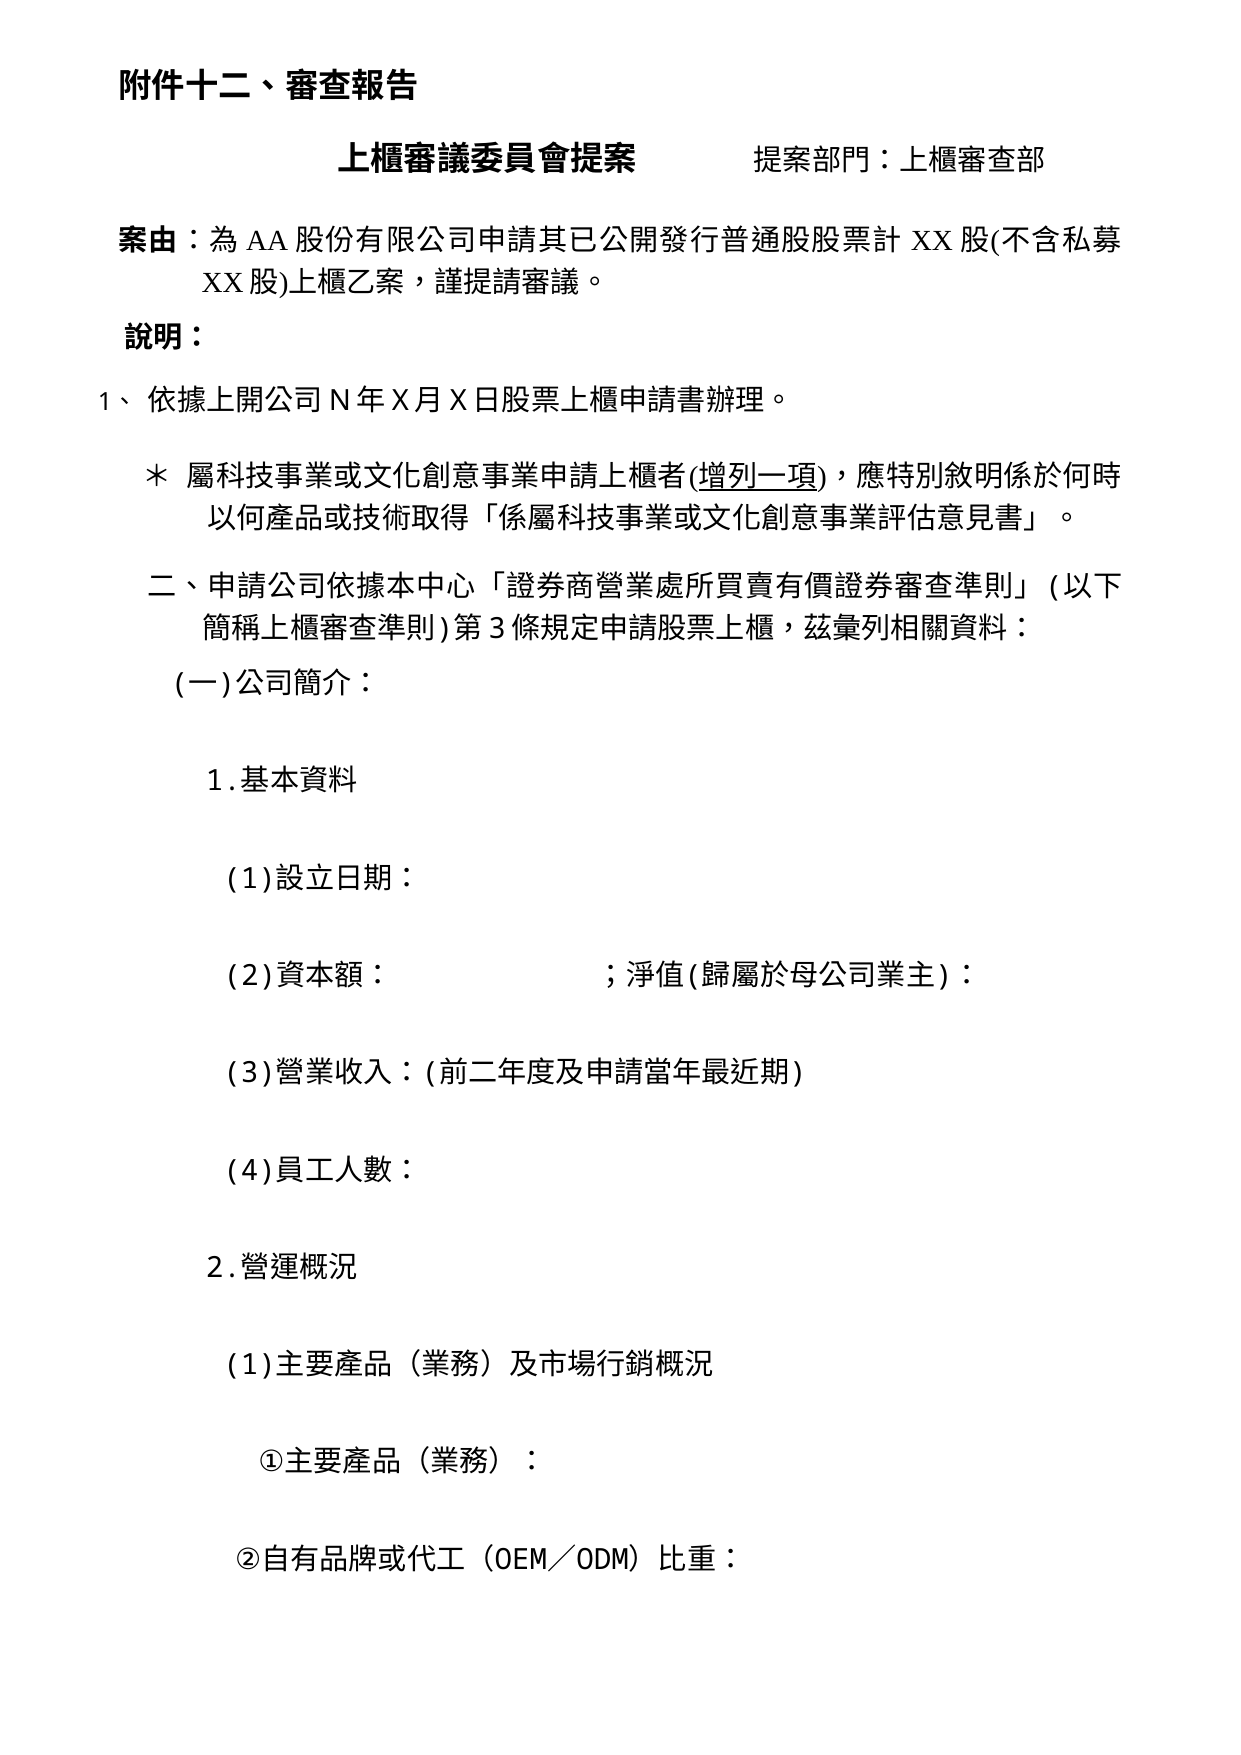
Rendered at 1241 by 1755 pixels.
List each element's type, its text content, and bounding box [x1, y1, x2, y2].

text 案由：為AA股份有限公司申請其已公開發行普通股股票計XX股(不含私募XX股)上櫃乙案，謹提請審議。 [118, 216, 1122, 301]
text 上櫃審議委員會提案 提案部門：上櫃審查部 [118, 131, 1122, 179]
text ②自有品牌或代工（OEM／ODM）比重： [118, 1535, 1122, 1578]
text 二、申請公司依據本中心「證券商營業處所買賣有價證券審查準則」(以下簡稱上櫃審查準則)第3條規定申請股票上櫃，茲彙列相關資料： [148, 562, 1122, 647]
text (1)主要產品（業務）及市場行銷概況 [118, 1341, 1122, 1383]
text (1)設立日期： [118, 854, 1122, 897]
text ＊ 屬科技事業或文化創意事業申請上櫃者(增列一項)，應特別敘明係於何時以何產品或技術取得「係屬科技事業或文化創意事業評估意見書」。 [119, 453, 1122, 537]
text 2.營運概況 [118, 1243, 1122, 1286]
text (3)營業收入：(前二年度及申請當年最近期) [118, 1049, 1122, 1091]
text (2)資本額： ；淨值(歸屬於母公司業主)： [118, 951, 1122, 994]
text 1.基本資料 [118, 757, 1122, 799]
text (4)員工人數： [118, 1146, 1122, 1188]
text 附件十二、審查報告 [118, 59, 1122, 107]
text (一)公司簡介： [118, 659, 1122, 702]
text ①主要產品（業務）： [118, 1438, 1122, 1480]
list 依據上開公司N年X月X日股票上櫃申請書辦理。 [98, 377, 1122, 419]
text 說明： [124, 313, 1122, 356]
